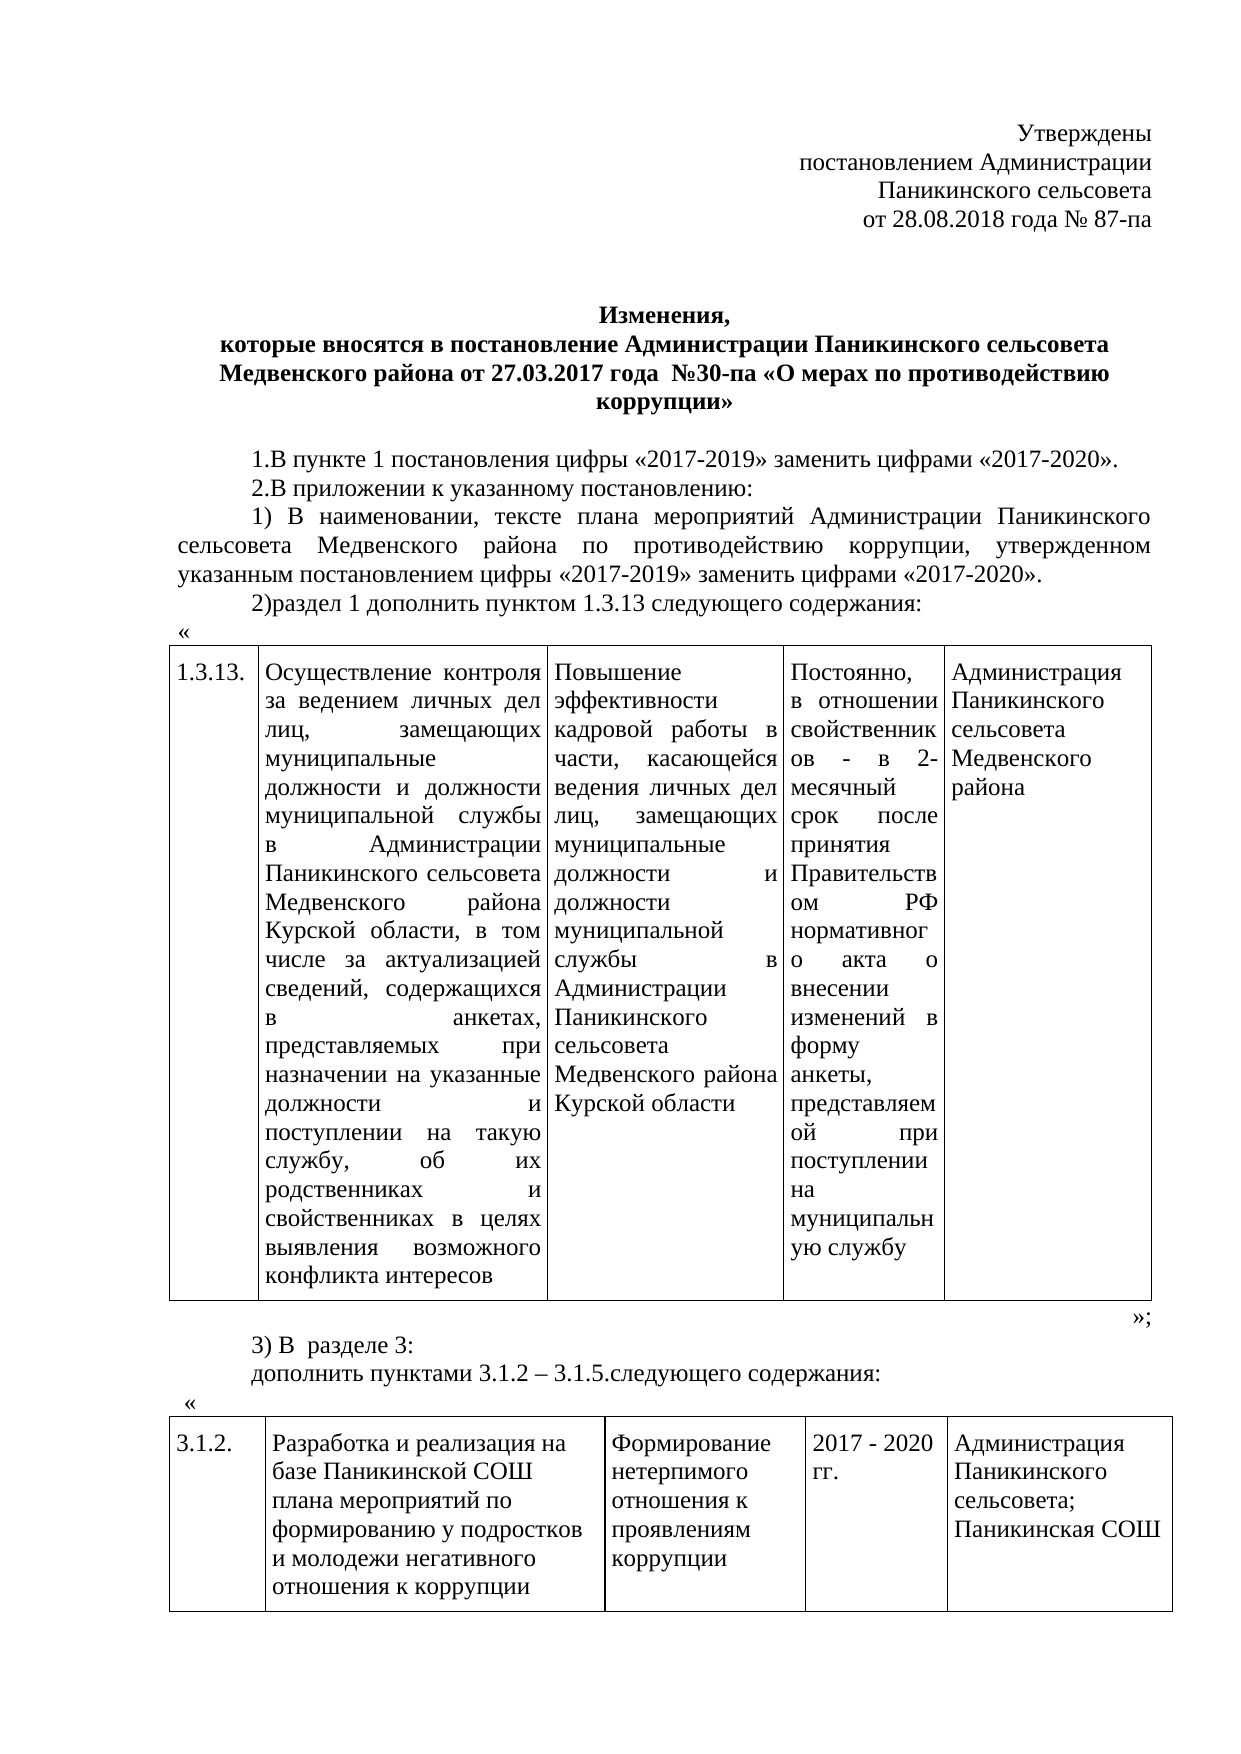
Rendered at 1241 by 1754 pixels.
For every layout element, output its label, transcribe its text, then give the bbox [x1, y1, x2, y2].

text которые вносятся в постановление Администрации Паникинского сельсовета Медвенского района от 27.03.2017 года №30-па «О мерах по противодействию коррупции» [177, 329, 1152, 415]
table_header 2017 - 2020 гг. [806, 1417, 947, 1611]
text 2)раздел 1 дополнить пунктом 1.3.13 следующего содержания: [177, 588, 1152, 616]
table_header Постоянно, в отношении свойственников - в 2-месячный срок после принятия Правительством РФ нормативного акта о внесении изменений в форму анкеты, представляемой при поступлении на муниципальную службу [784, 646, 944, 1300]
table_header Формирование нетерпимого отношения к проявлениям коррупции [606, 1417, 805, 1611]
text « [177, 616, 1152, 645]
table_header 1.3.13. [170, 646, 258, 1300]
text « [177, 1387, 1152, 1416]
text дополнить пунктами 3.1.2 – 3.1.5.следующего содержания: [177, 1358, 1152, 1387]
text постановлением Администрации [177, 147, 1152, 176]
text »; [177, 1301, 1152, 1330]
text Утверждены [177, 118, 1152, 147]
table_header Разработка и реализация на базе Паникинской СОШ плана мероприятий по формированию у подростков и молодежи негативного отношения к коррупции [266, 1417, 604, 1611]
text 2.В приложении к указанному постановлению: [177, 473, 1152, 501]
table_header 3.1.2. [170, 1417, 265, 1611]
text 1.В пункте 1 постановления цифры «2017-2019» заменить цифрами «2017-2020». [177, 444, 1152, 473]
text 1) В наименовании, тексте плана мероприятий Администрации Паникинского сельсовета Медвенского района по противодействию коррупции, утвержденном указанным постановлением цифры «2017-2019» заменить цифрами «2017-2020». [177, 501, 1152, 588]
table_header Администрация Паникинского сельсовета Медвенского района [945, 646, 1151, 1300]
text от 28.08.2018 года № 87-па [177, 204, 1152, 233]
table_header Администрация Паникинского сельсовета; Паникинская СОШ [948, 1417, 1172, 1611]
text Паникинского сельсовета [177, 176, 1152, 204]
text 3) В разделе 3: [177, 1330, 1152, 1358]
table_header Осуществление контроля за ведением личных дел лиц, замещающих муниципальные должности и должности муниципальной службы в Администрации Паникинского сельсовета Медвенского района Курской области, в том числе за актуализацией сведений, содержащихся в анкетах, представляемых при назначении на указанные должности и поступлении на такую службу, об их родственниках и свойственниках в целях выявления возможного конфликта интересов [259, 646, 547, 1300]
text Изменения, [177, 300, 1152, 329]
table_header Повышение эффективности кадровой работы в части, касающейся ведения личных дел лиц, замещающих муниципальные должности и должности муниципальной службы в Администрации Паникинского сельсовета Медвенского района Курской области [548, 646, 783, 1300]
